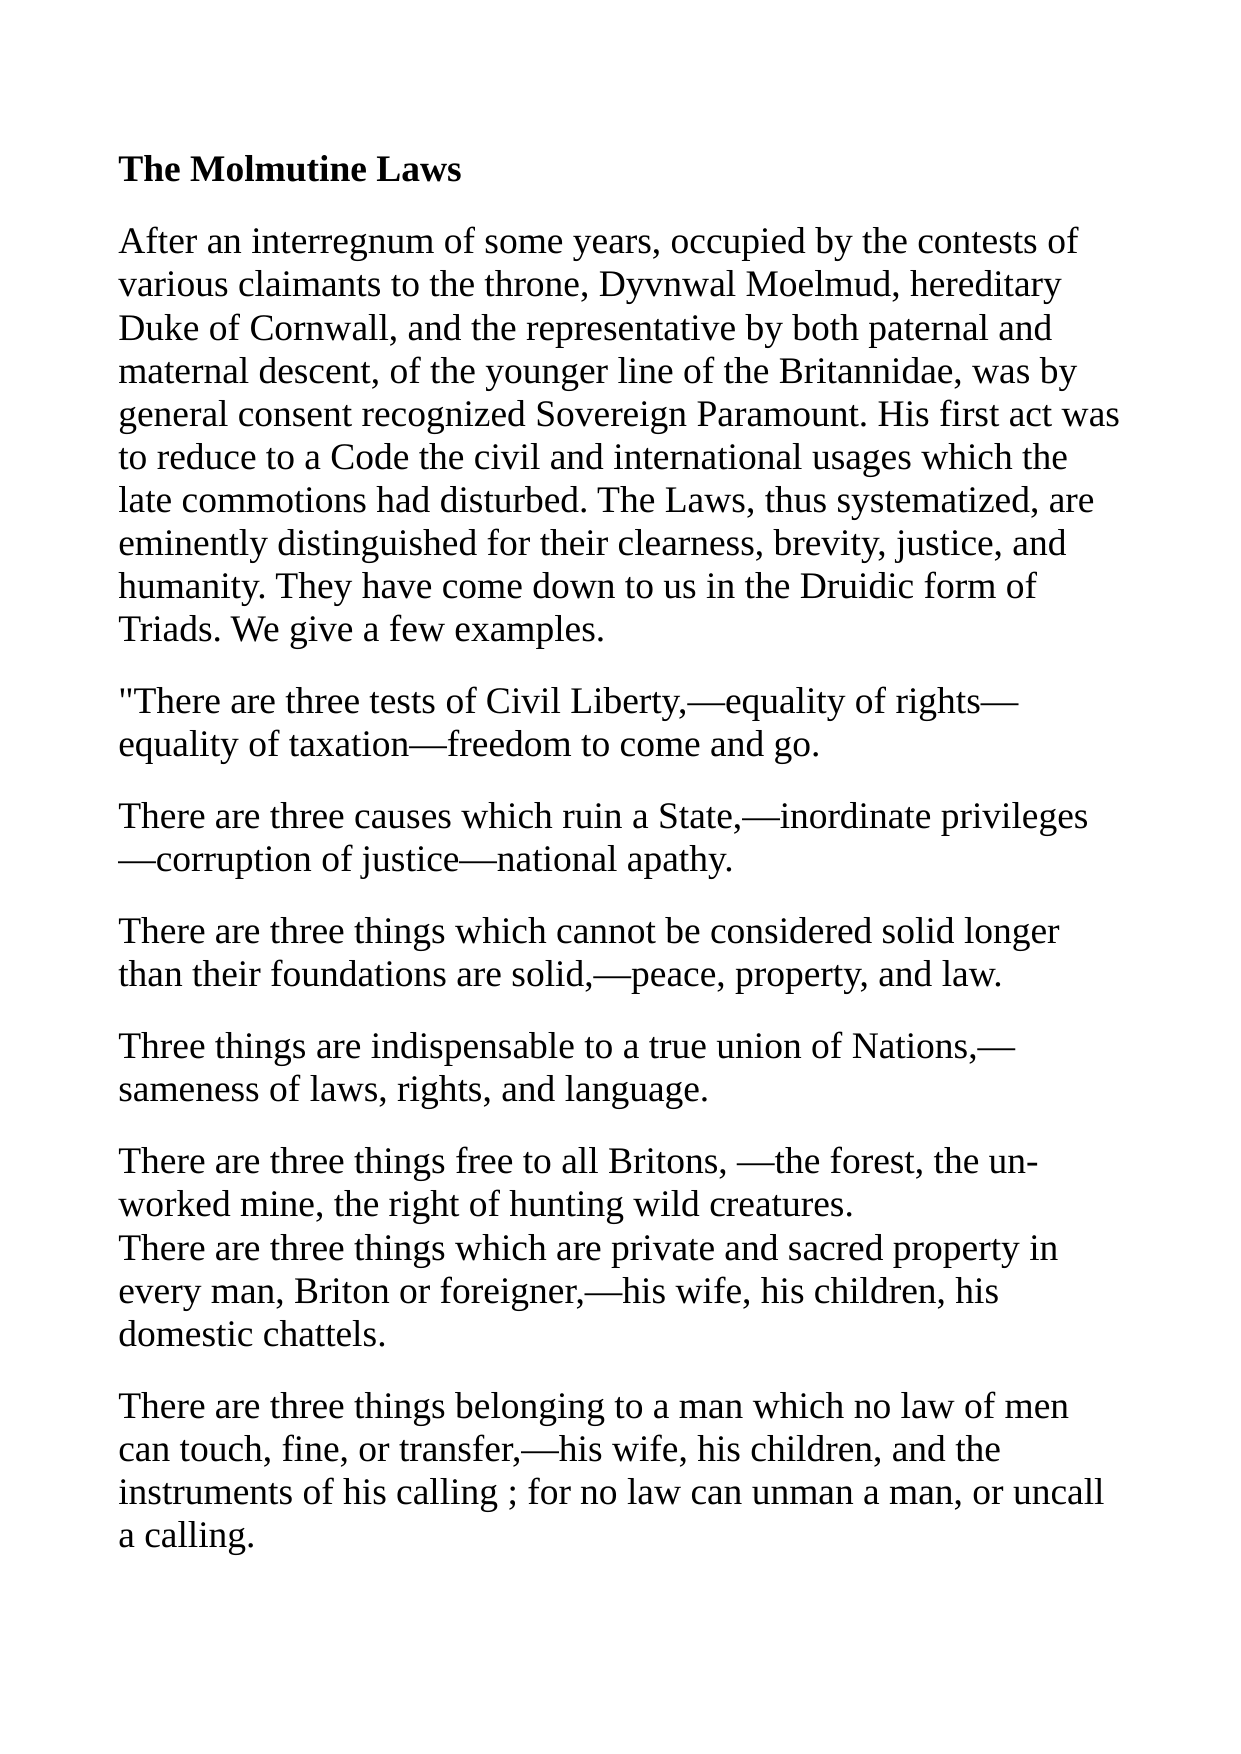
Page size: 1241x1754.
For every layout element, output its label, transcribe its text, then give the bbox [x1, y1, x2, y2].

text There are three things which cannot be considered solid longer than their foundations are solid,—peace, property, and law. [118, 909, 1122, 995]
text There are three things belonging to a man which no law of men can touch, fine, or transfer,—his wife, his children, and the instruments of his calling ; for no law can unman a man, or uncall a calling. [118, 1383, 1122, 1556]
text There are three things which are private and sacred property in every man, Briton or foreigner,—his wife, his children, his domestic chattels. [118, 1225, 1122, 1354]
text There are three things free to all Britons, —the forest, the un-worked mine, the right of hunting wild creatures. [118, 1139, 1122, 1225]
text The Molmutine Laws [118, 147, 1122, 190]
text Three things are indispensable to a true union of Nations,— sameness of laws, rights, and language. [118, 1024, 1122, 1110]
text There are three causes which ruin a State,—inordinate privileges—corruption of justice—national apathy. [118, 794, 1122, 880]
text After an interregnum of some years, occupied by the contests of various claimants to the throne, Dyvnwal Moelmud, hereditary Duke of Cornwall, and the representative by both paternal and maternal descent, of the younger line of the Britannidae, was by general consent recognized Sovereign Paramount. His first act was to reduce to a Code the civil and international usages which the late commotions had disturbed. The Laws, thus systematized, are eminently distinguished for their clearness, brevity, justice, and humanity. They have come down to us in the Druidic form of Triads. We give a few examples. [118, 219, 1122, 650]
text "There are three tests of Civil Liberty,—equality of rights— equality of taxation—freedom to come and go. [118, 679, 1122, 765]
